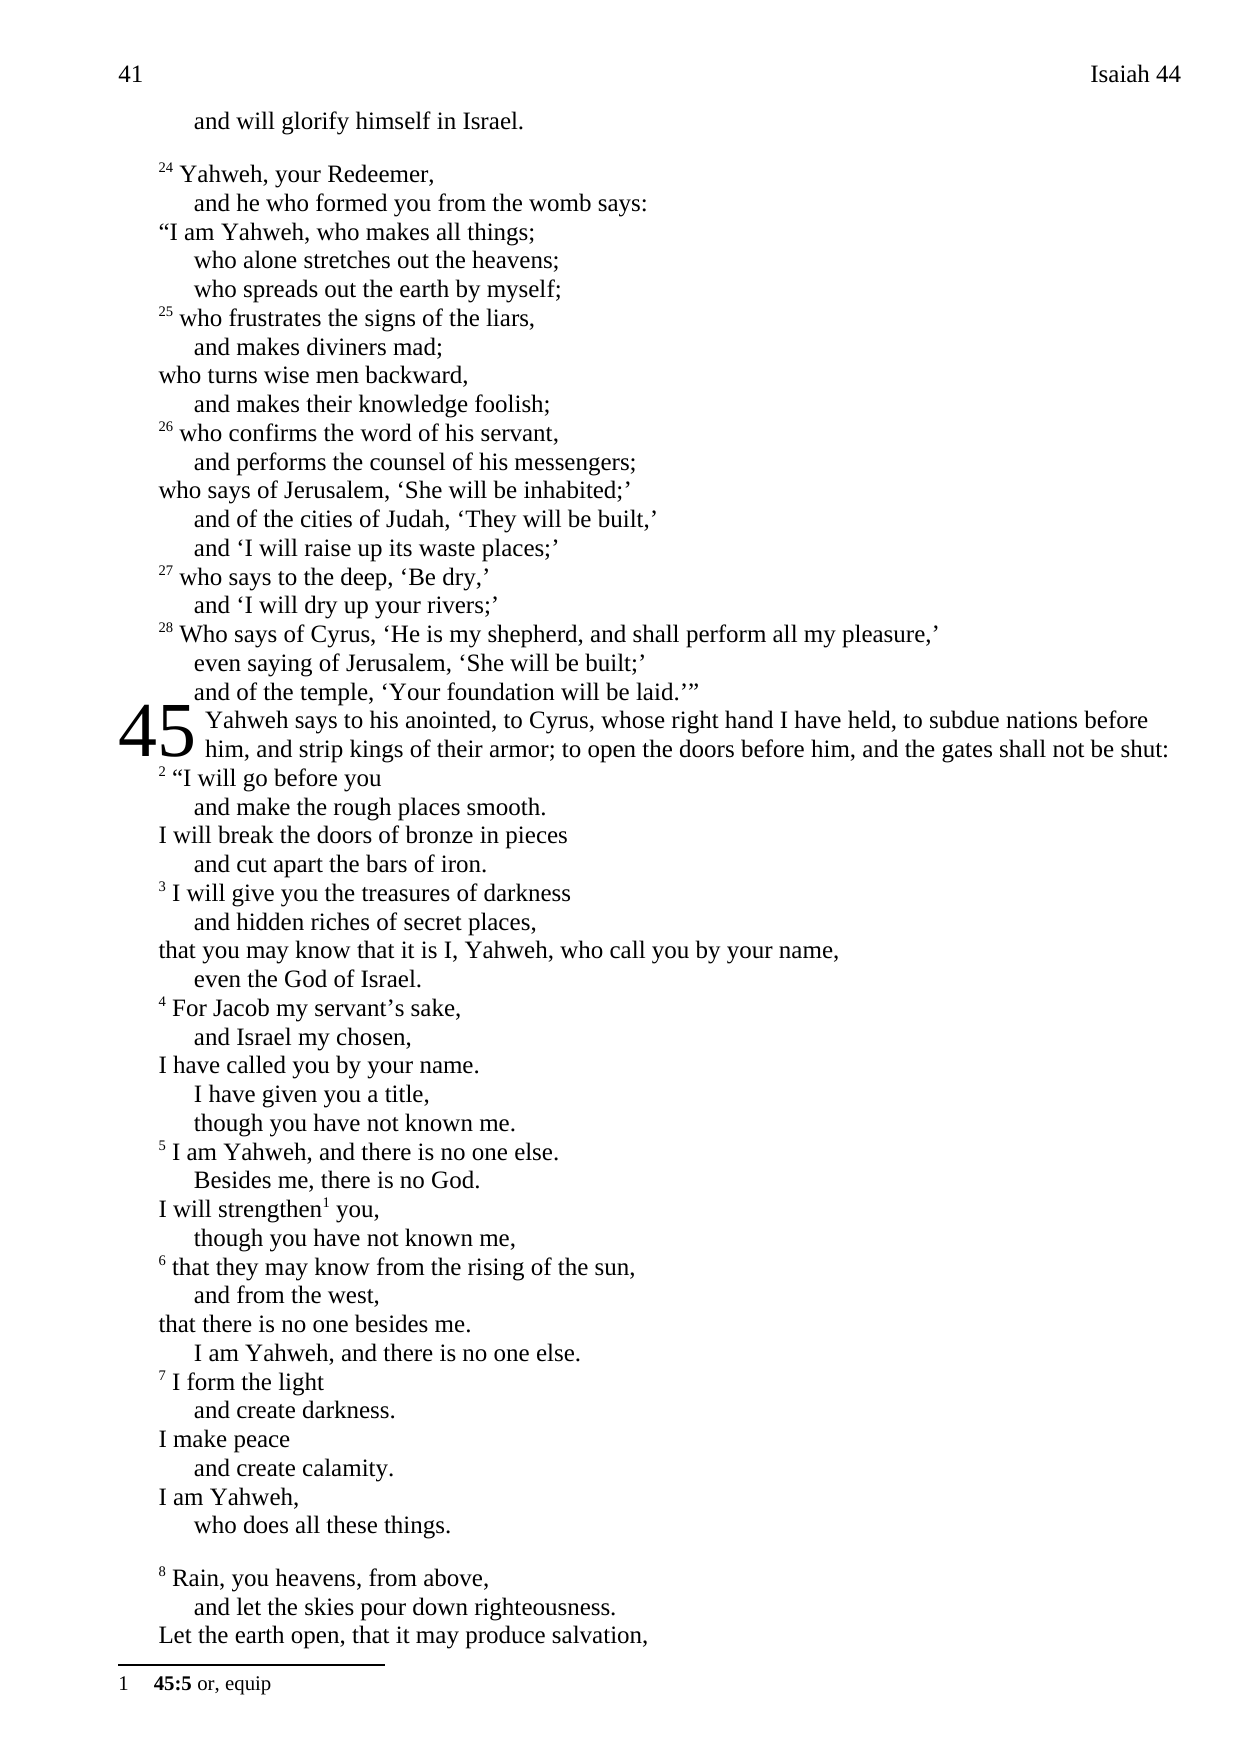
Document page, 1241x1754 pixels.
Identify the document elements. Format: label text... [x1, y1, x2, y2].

text 2 “I will go before you [158, 763, 1181, 792]
text Besides me, there is no God. [194, 1165, 1181, 1194]
text who spreads out the earth by myself; [194, 274, 1181, 303]
text who says of Jerusalem, ‘She will be inhabited;’ [158, 475, 1181, 504]
text 7 I form the light [158, 1367, 1181, 1395]
text and Israel my chosen, [194, 1022, 1181, 1050]
text that there is no one besides me. [158, 1309, 1181, 1338]
text 28 Who says of Cyrus, ‘He is my shepherd, and shall perform all my pleasure,’ [158, 619, 1181, 648]
text and ‘I will raise up its waste places;’ [194, 533, 1181, 562]
text and let the skies pour down righteousness. [194, 1592, 1181, 1621]
text Let the earth open, that it may produce salvation, [158, 1621, 1181, 1649]
text and ‘I will dry up your rivers;’ [194, 590, 1181, 619]
text 8 Rain, you heavens, from above, [158, 1563, 1181, 1592]
text and makes their knowledge foolish; [194, 389, 1181, 418]
text 4 For Jacob my servant’s sake, [158, 993, 1181, 1022]
text and will glorify himself in Israel. [194, 106, 1181, 135]
text even the God of Israel. [194, 964, 1181, 993]
text though you have not known me. [194, 1108, 1181, 1137]
text who alone stretches out the heavens; [194, 245, 1181, 274]
text and create calamity. [194, 1453, 1181, 1482]
text who does all these things. [194, 1510, 1181, 1539]
text even saying of Jerusalem, ‘She will be built;’ [194, 648, 1181, 677]
text I have called you by your name. [158, 1050, 1181, 1079]
text and cut apart the bars of iron. [194, 849, 1181, 878]
text I will break the doors of bronze in pieces [158, 820, 1181, 849]
text I make peace [158, 1424, 1181, 1453]
text 25 who frustrates the signs of the liars, [158, 303, 1181, 332]
text and make the rough places smooth. [194, 792, 1181, 820]
text 5 I am Yahweh, and there is no one else. [158, 1137, 1181, 1165]
text 26 who confirms the word of his servant, [158, 418, 1181, 447]
text I have given you a title, [194, 1079, 1181, 1108]
text I am Yahweh, and there is no one else. [194, 1338, 1181, 1367]
text 45:5 or, equip [118, 1671, 1181, 1695]
text who turns wise men backward, [158, 360, 1181, 389]
text and of the cities of Judah, ‘They will be built,’ [194, 504, 1181, 533]
text and makes diviners mad; [194, 332, 1181, 360]
text though you have not known me, [194, 1223, 1181, 1252]
text and hidden riches of secret places, [194, 907, 1181, 935]
text 45Yahweh says to his anointed, to Cyrus, whose right hand I have held, to subdue nations before him, and strip kings of their armor; to open the doors before him, and the gates shall not be shut: [118, 705, 1181, 763]
text 6 that they may know from the rising of the sun, [158, 1252, 1181, 1280]
text I am Yahweh, [158, 1482, 1181, 1510]
text “I am Yahweh, who makes all things; [158, 217, 1181, 245]
text and create darkness. [194, 1395, 1181, 1424]
text and performs the counsel of his messengers; [194, 447, 1181, 475]
text 27 who says to the deep, ‘Be dry,’ [158, 562, 1181, 590]
text and he who formed you from the womb says: [194, 188, 1181, 217]
text that you may know that it is I, Yahweh, who call you by your name, [158, 935, 1181, 964]
text 24 Yahweh, your Redeemer, [158, 159, 1181, 188]
text and from the west, [194, 1280, 1181, 1309]
text I will strengthen you, [158, 1194, 1181, 1223]
text and of the temple, ‘Your foundation will be laid.’” [194, 677, 1181, 705]
text 3 I will give you the treasures of darkness [158, 878, 1181, 907]
